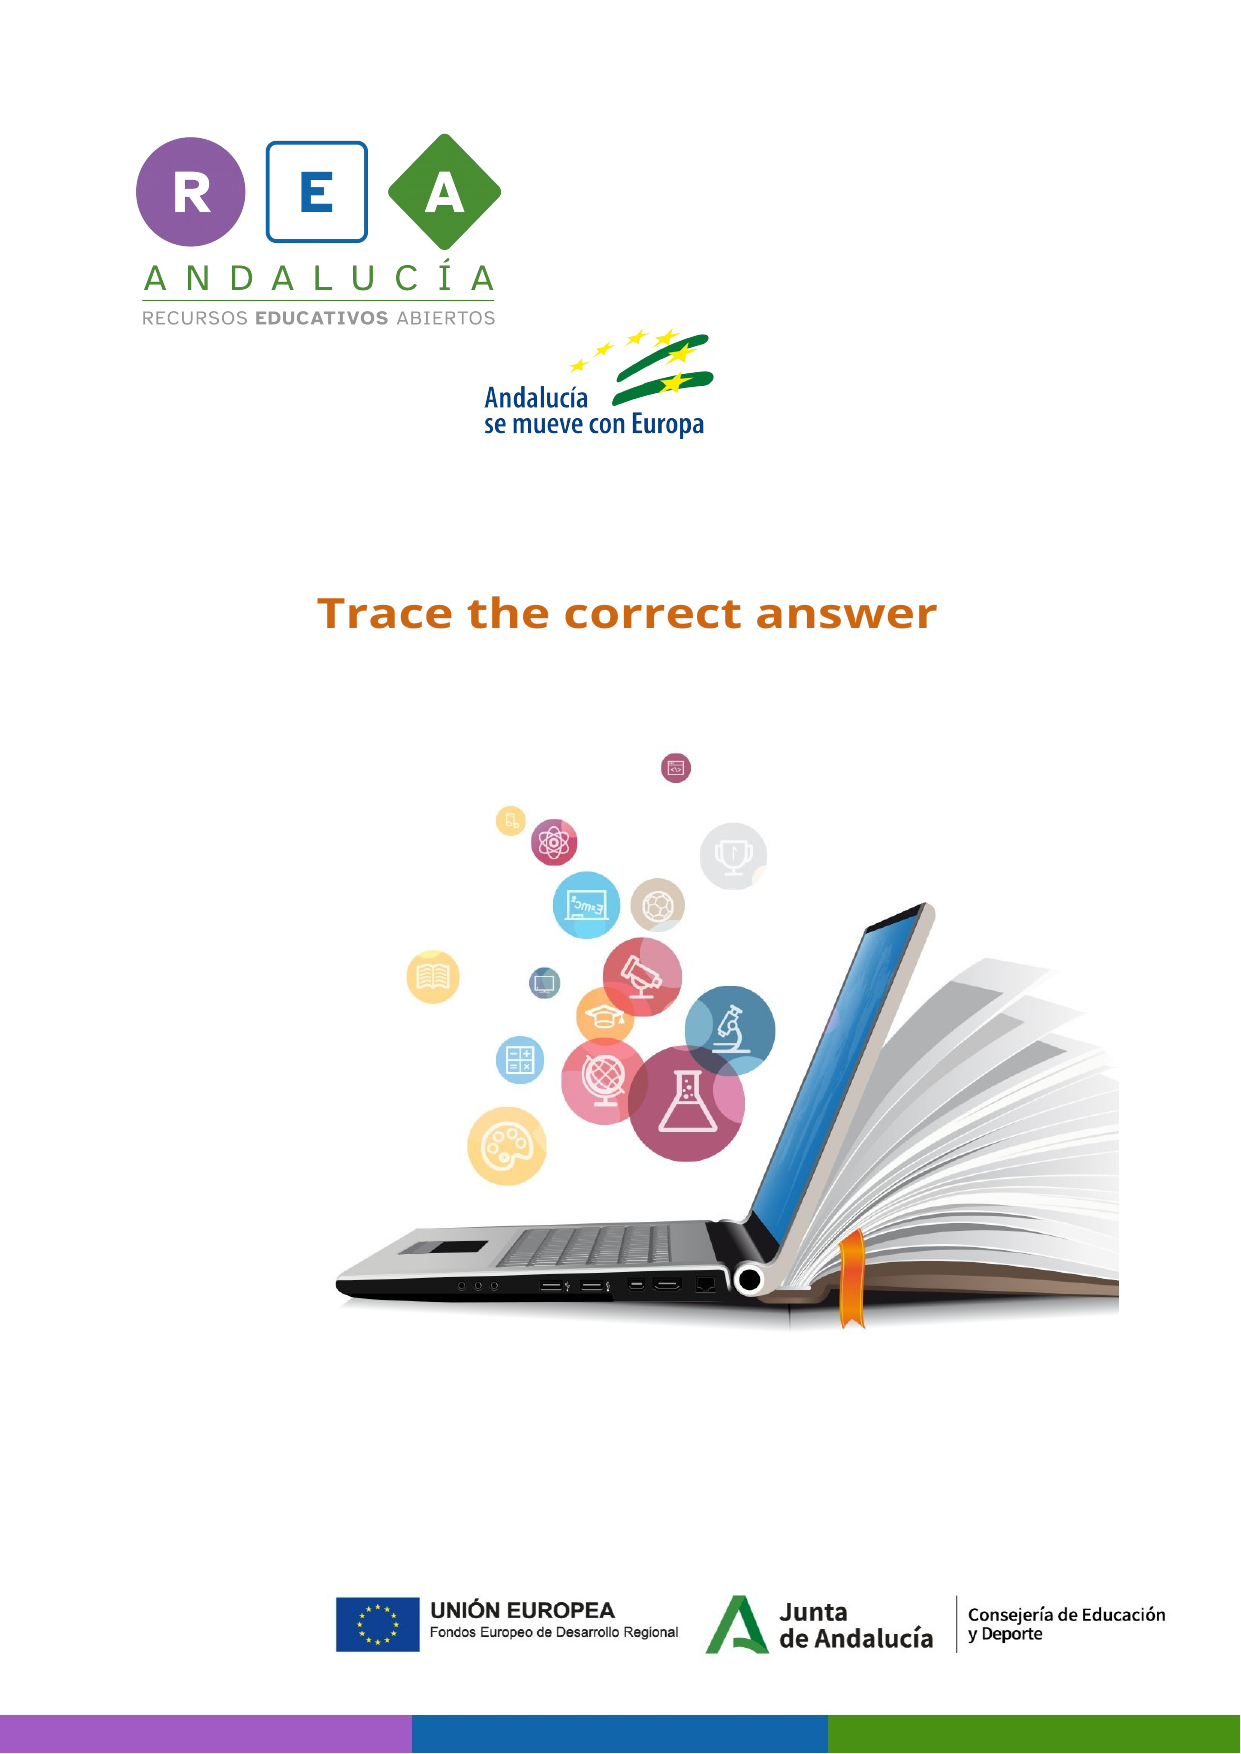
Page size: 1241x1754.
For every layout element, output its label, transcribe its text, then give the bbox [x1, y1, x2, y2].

text Trace the correct answer [281, 584, 974, 641]
picture [332, 744, 1119, 1334]
picture [0, 1593, 1241, 1753]
picture [118, 116, 716, 439]
